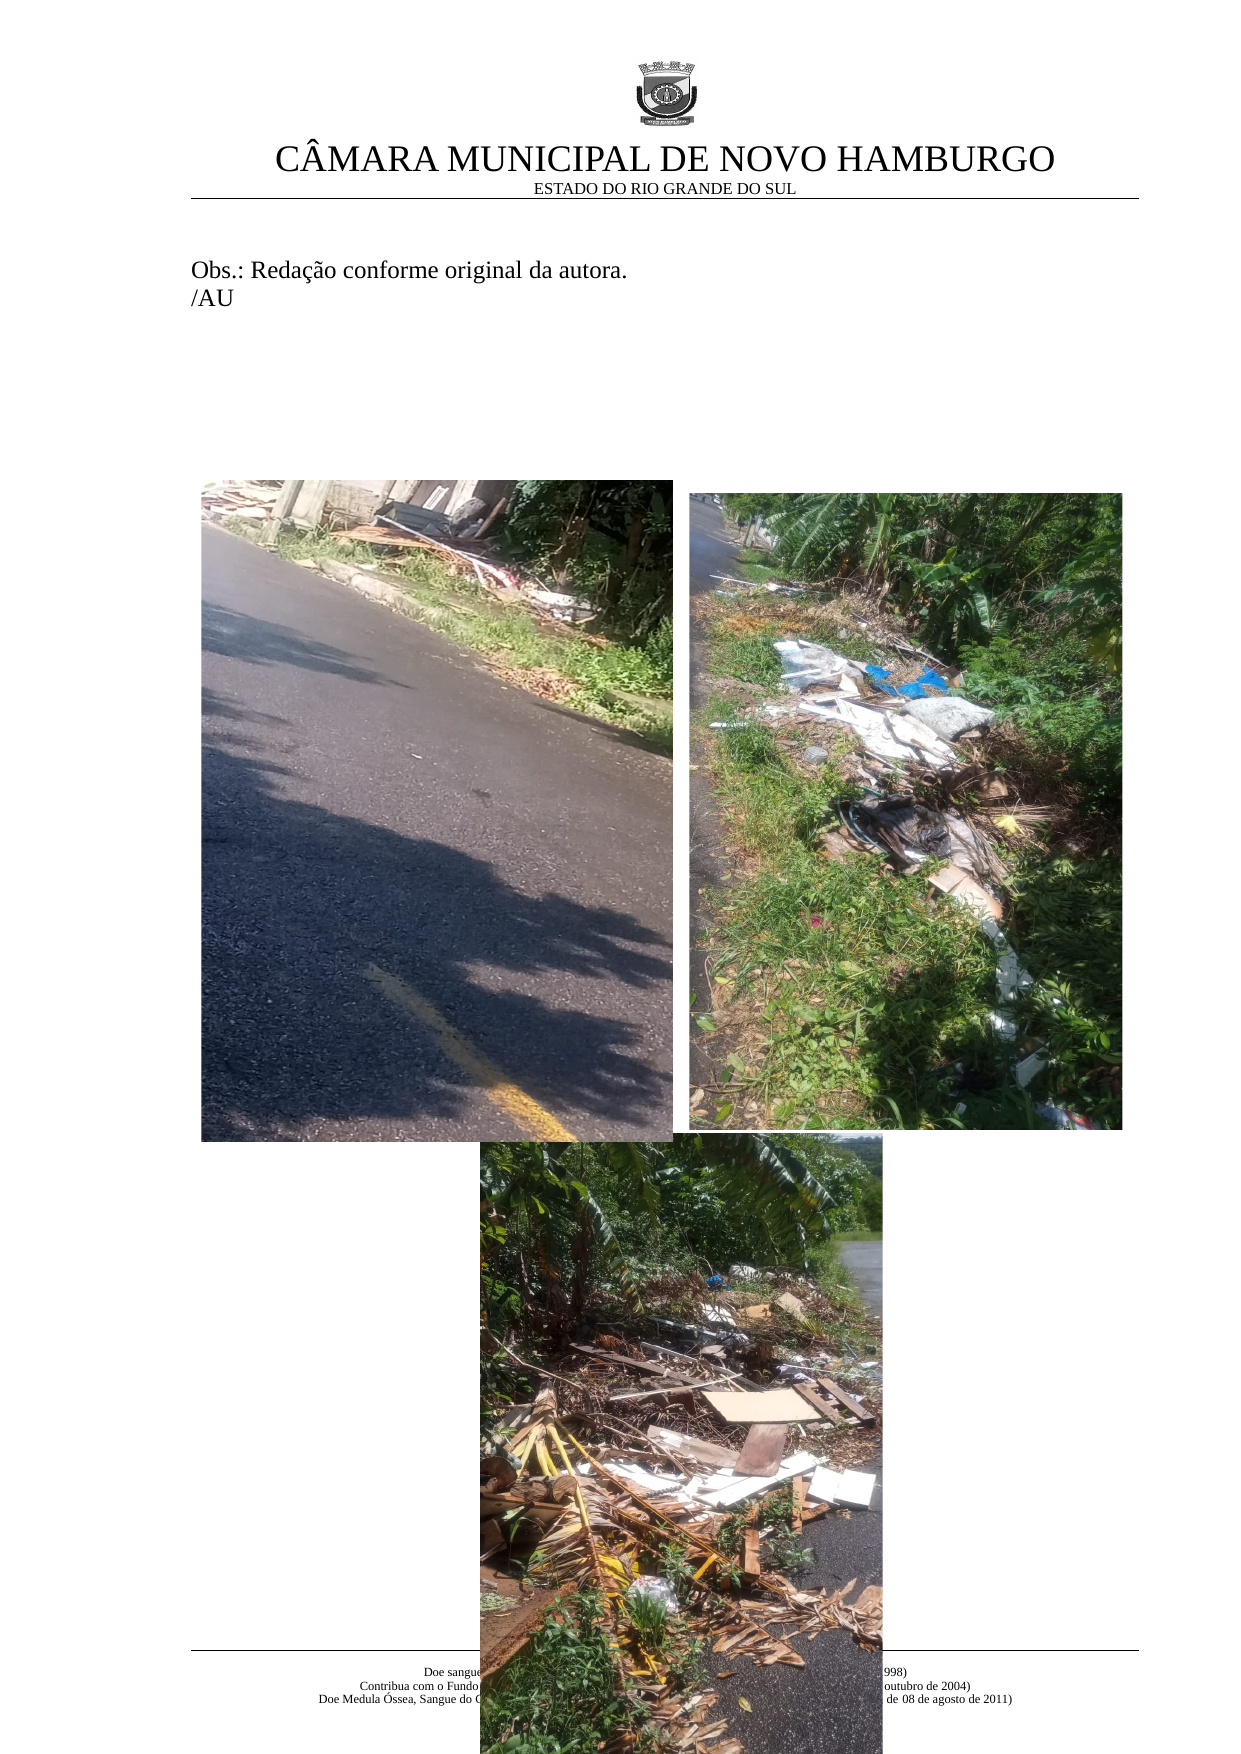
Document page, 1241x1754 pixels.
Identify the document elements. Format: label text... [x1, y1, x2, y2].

picture [201, 480, 883, 1754]
text Obs.: Redação conforme original da autora. [191, 256, 1139, 284]
picture [689, 493, 1123, 1130]
text /AU [191, 284, 1139, 311]
